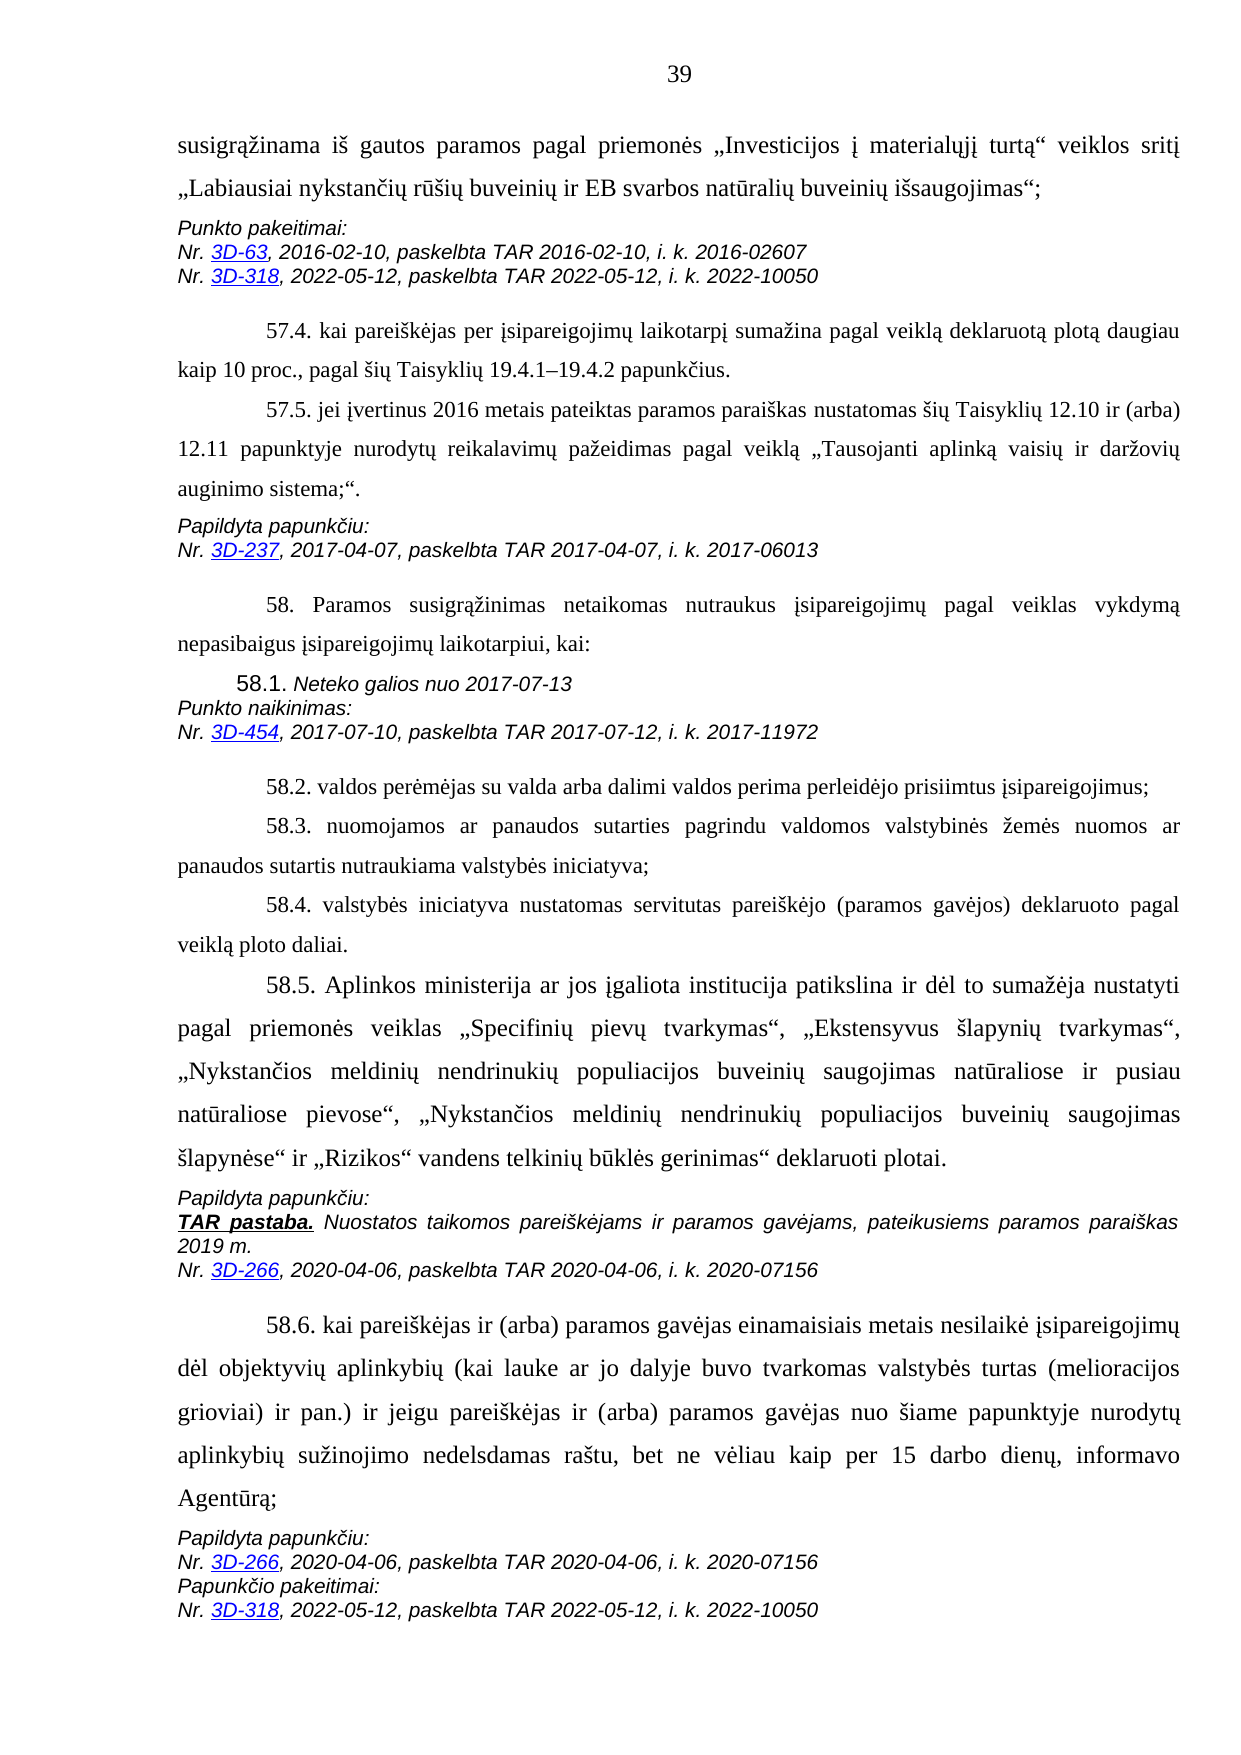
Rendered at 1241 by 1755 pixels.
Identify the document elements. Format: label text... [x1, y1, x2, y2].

text 58.1. Neteko galios nuo 2017-07-13 [177, 670, 1181, 696]
text Nr. 3D-63, 2016-02-10, paskelbta TAR 2016-02-10, i. k. 2016-02607 [177, 240, 1181, 264]
text Punkto naikinimas: [177, 696, 1181, 720]
text Nr. 3D-318, 2022-05-12, paskelbta TAR 2022-05-12, i. k. 2022-10050 [177, 264, 1181, 288]
text 58.6. kai pareiškėjas ir (arba) paramos gavėjas einamaisiais metais nesilaikė įsipareigojimų dėl objektyvių aplinkybių (kai lauke ar jo dalyje buvo tvarkomas valstybės turtas (melioracijos grioviai) ir pan.) ir jeigu pareiškėjas ir (arba) paramos gavėjas nuo šiame papunktyje nurodytų aplinkybių sužinojimo nedelsdamas raštu, bet ne vėliau kaip per 15 darbo dienų, informavo Agentūrą; [177, 1310, 1181, 1512]
text 58.4. valstybės iniciatyva nustatomas servitutas pareiškėjo (paramos gavėjos) deklaruoto pagal veiklą ploto daliai. [177, 891, 1181, 957]
text 57.4. kai pareiškėjas per įsipareigojimų laikotarpį sumažina pagal veiklą deklaruotą plotą daugiau kaip 10 proc., pagal šių Taisyklių 19.4.1–19.4.2 papunkčius. [177, 317, 1181, 383]
text Nr. 3D-266, 2020-04-06, paskelbta TAR 2020-04-06, i. k. 2020-07156 [177, 1258, 1181, 1282]
text Papildyta papunkčiu: [177, 1186, 1181, 1210]
text susigrąžinama iš gautos paramos pagal priemonės „Investicijos į materialųjį turtą“ veiklos sritį „Labiausiai nykstančių rūšių buveinių ir EB svarbos natūralių buveinių išsaugojimas“; [177, 130, 1181, 202]
text 58.2. valdos perėmėjas su valda arba dalimi valdos perima perleidėjo prisiimtus įsipareigojimus; [177, 773, 1181, 799]
text Papildyta papunkčiu: [177, 514, 1181, 538]
text 58.3. nuomojamos ar panaudos sutarties pagrindu valdomos valstybinės žemės nuomos ar panaudos sutartis nutraukiama valstybės iniciatyva; [177, 812, 1181, 878]
text Papunkčio pakeitimai: [177, 1574, 1181, 1598]
text 58.5. Aplinkos ministerija ar jos įgaliota institucija patikslina ir dėl to sumažėja nustatyti pagal priemonės veiklas „Specifinių pievų tvarkymas“, „Ekstensyvus šlapynių tvarkymas“, „Nykstančios meldinių nendrinukių populiacijos buveinių saugojimas natūraliose ir pusiau natūraliose pievose“, „Nykstančios meldinių nendrinukių populiacijos buveinių saugojimas šlapynėse“ ir „Rizikos“ vandens telkinių būklės gerinimas“ deklaruoti plotai. [177, 970, 1181, 1171]
text Nr. 3D-318, 2022-05-12, paskelbta TAR 2022-05-12, i. k. 2022-10050 [177, 1598, 1181, 1622]
text Nr. 3D-237, 2017-04-07, paskelbta TAR 2017-04-07, i. k. 2017-06013 [177, 538, 1181, 562]
text Nr. 3D-266, 2020-04-06, paskelbta TAR 2020-04-06, i. k. 2020-07156 [177, 1550, 1181, 1574]
text Nr. 3D-454, 2017-07-10, paskelbta TAR 2017-07-12, i. k. 2017-11972 [177, 720, 1181, 744]
text Papildyta papunkčiu: [177, 1526, 1181, 1550]
text Punkto pakeitimai: [177, 216, 1181, 240]
text 58. Paramos susigrąžinimas netaikomas nutraukus įsipareigojimų pagal veiklas vykdymą nepasibaigus įsipareigojimų laikotarpiui, kai: [177, 591, 1181, 657]
text TAR pastaba. Nuostatos taikomos pareiškėjams ir paramos gavėjams, pateikusiems paramos paraiškas 2019 m. [177, 1210, 1181, 1258]
text 57.5. jei įvertinus 2016 metais pateiktas paramos paraiškas nustatomas šių Taisyklių 12.10 ir (arba) 12.11 papunktyje nurodytų reikalavimų pažeidimas pagal veiklą „Tausojanti aplinką vaisių ir daržovių auginimo sistema;“. [177, 396, 1181, 501]
